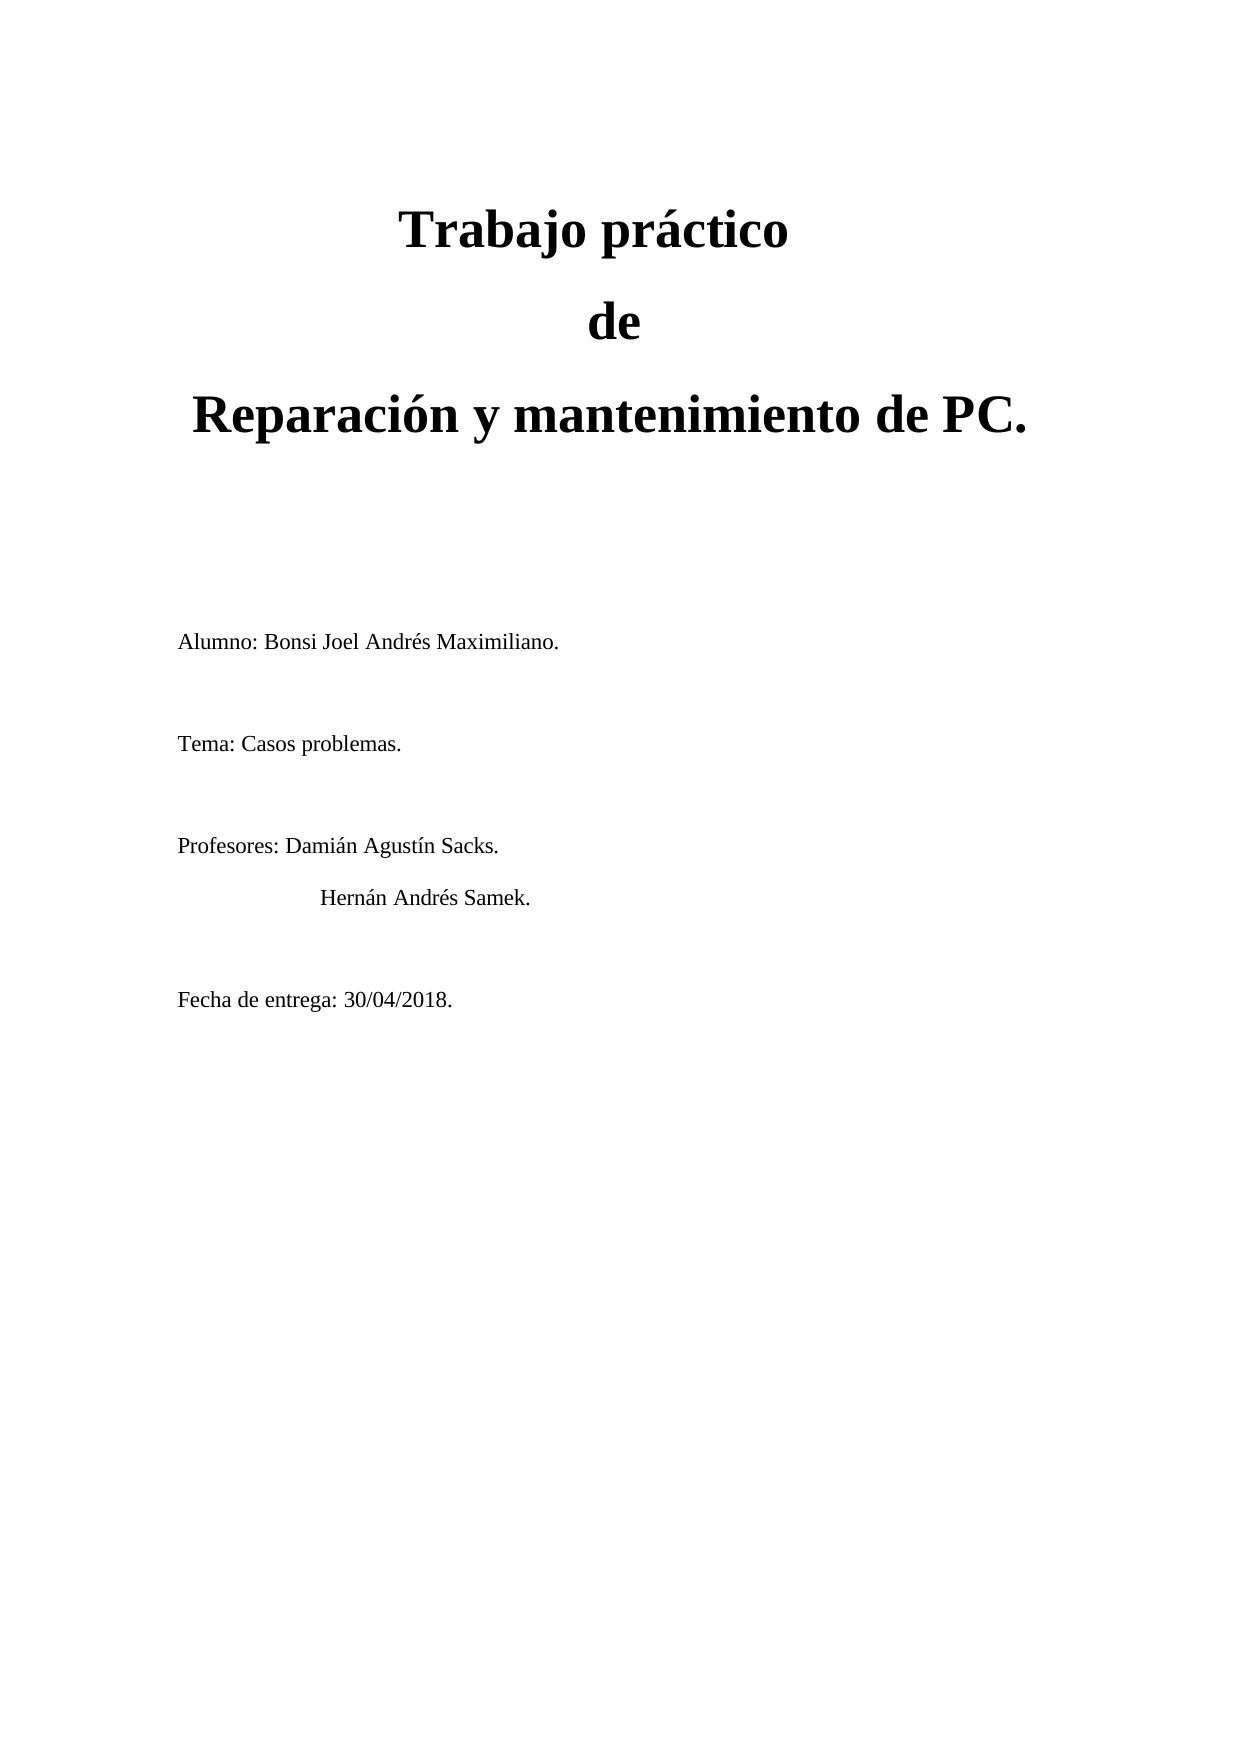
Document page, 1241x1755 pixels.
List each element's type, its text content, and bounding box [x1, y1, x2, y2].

text de [167, 289, 1062, 352]
text Trabajo práctico [398, 197, 1066, 259]
text Reparación y mantenimiento de PC. [167, 382, 1054, 444]
text Alumno: Bonsi Joel Andrés Maximiliano. [177, 628, 1066, 654]
text Hernán Andrés Samek. [320, 884, 1066, 910]
text Fecha de entrega: 30/04/2018. [177, 986, 1066, 1012]
text Tema: Casos problemas. [177, 730, 1066, 756]
text Profesores: Damián Agustín Sacks. [177, 832, 1066, 859]
